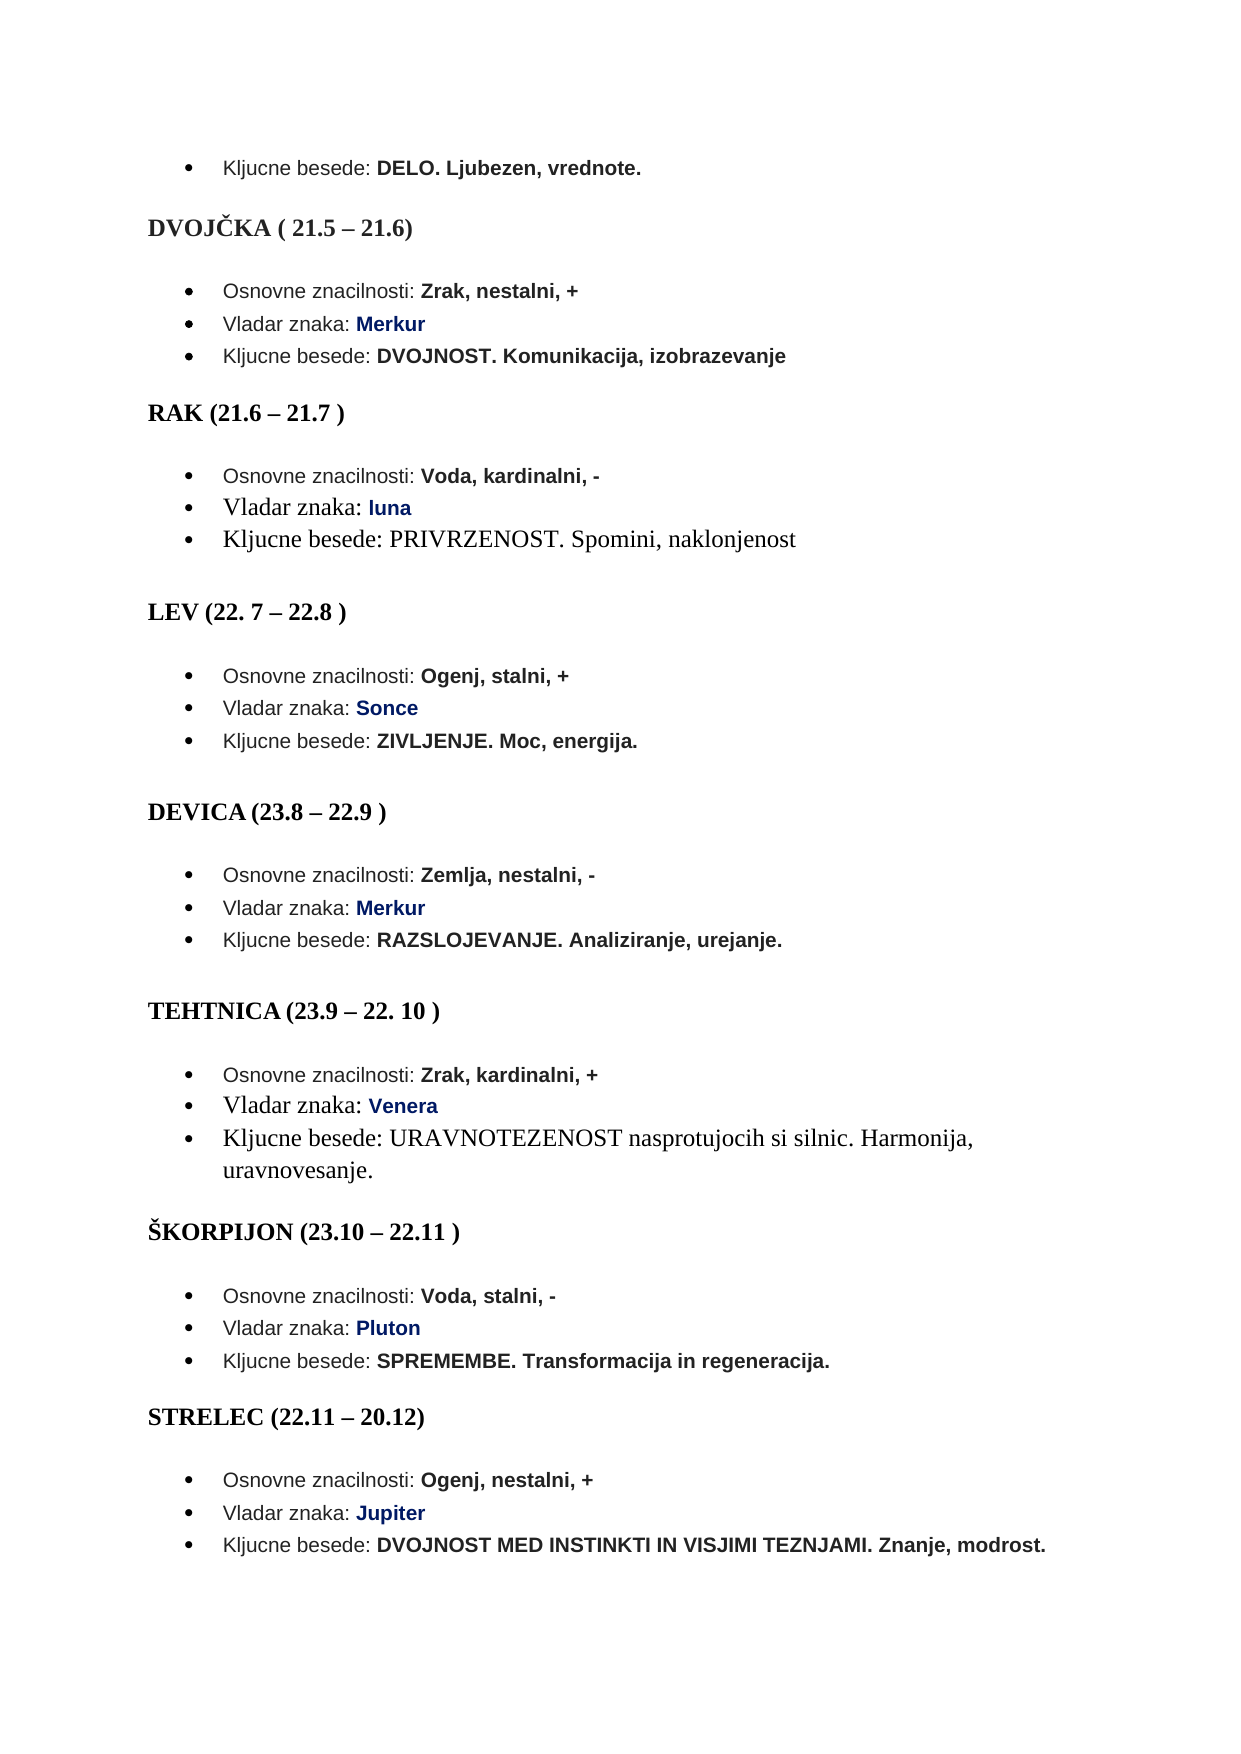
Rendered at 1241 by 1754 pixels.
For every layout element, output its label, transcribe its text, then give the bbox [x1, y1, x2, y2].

list Osnovne znacilnosti: Ogenj, nestalni, + [185, 1460, 1093, 1492]
list Vladar znaka: luna [185, 488, 1093, 521]
list Kljucne besede: URAVNOTEZENOST nasprotujocih si silnic. Harmonija, uravnovesanje. [185, 1119, 1093, 1184]
list Vladar znaka: Merkur [185, 303, 1093, 336]
subtitle STRELEC (22.11 – 20.12) [148, 1402, 1093, 1431]
list Osnovne znacilnosti: Voda, stalni, - [185, 1275, 1093, 1308]
list Osnovne znacilnosti: Zemlja, nestalni, - [185, 855, 1093, 887]
list Osnovne znacilnosti: Zrak, kardinalni, + [185, 1054, 1093, 1087]
subtitle RAK (21.6 – 21.7 ) [148, 398, 1093, 426]
list Kljucne besede: RAZSLOJEVANJE. Analiziranje, urejanje. [185, 920, 1093, 952]
list Vladar znaka: Jupiter [185, 1492, 1093, 1525]
subtitle TEHTNICA (23.9 – 22. 10 ) [148, 981, 1093, 1025]
list Osnovne znacilnosti: Voda, kardinalni, - [185, 456, 1093, 488]
list Osnovne znacilnosti: Zrak, nestalni, + [185, 271, 1093, 303]
list Vladar znaka: Merkur [185, 887, 1093, 920]
list Vladar znaka: Sonce [185, 688, 1093, 720]
text DVOJČKA ( 21.5 – 21.6) [148, 209, 1093, 242]
list Osnovne znacilnosti: Ogenj, stalni, + [185, 655, 1093, 688]
list Kljucne besede: PRIVRZENOST. Spomini, naklonjenost [185, 521, 1093, 553]
subtitle DEVICA (23.8 – 22.9 ) [148, 782, 1093, 826]
subtitle LEV (22. 7 – 22.8 ) [148, 582, 1093, 626]
list Kljucne besede: ZIVLJENJE. Moc, energija. [185, 720, 1093, 753]
list Kljucne besede: DVOJNOST. Komunikacija, izobrazevanje [185, 336, 1093, 368]
list Vladar znaka: Venera [185, 1087, 1093, 1119]
text ŠKORPIJON (23.10 – 22.11 ) [148, 1213, 1093, 1246]
list Kljucne besede: DELO. Ljubezen, vrednote. [185, 148, 1093, 180]
list Kljucne besede: SPREMEMBE. Transformacija in regeneracija. [185, 1340, 1093, 1373]
list Kljucne besede: DVOJNOST MED INSTINKTI IN VISJIMI TEZNJAMI. Znanje, modrost. [185, 1525, 1093, 1557]
list Vladar znaka: Pluton [185, 1308, 1093, 1340]
